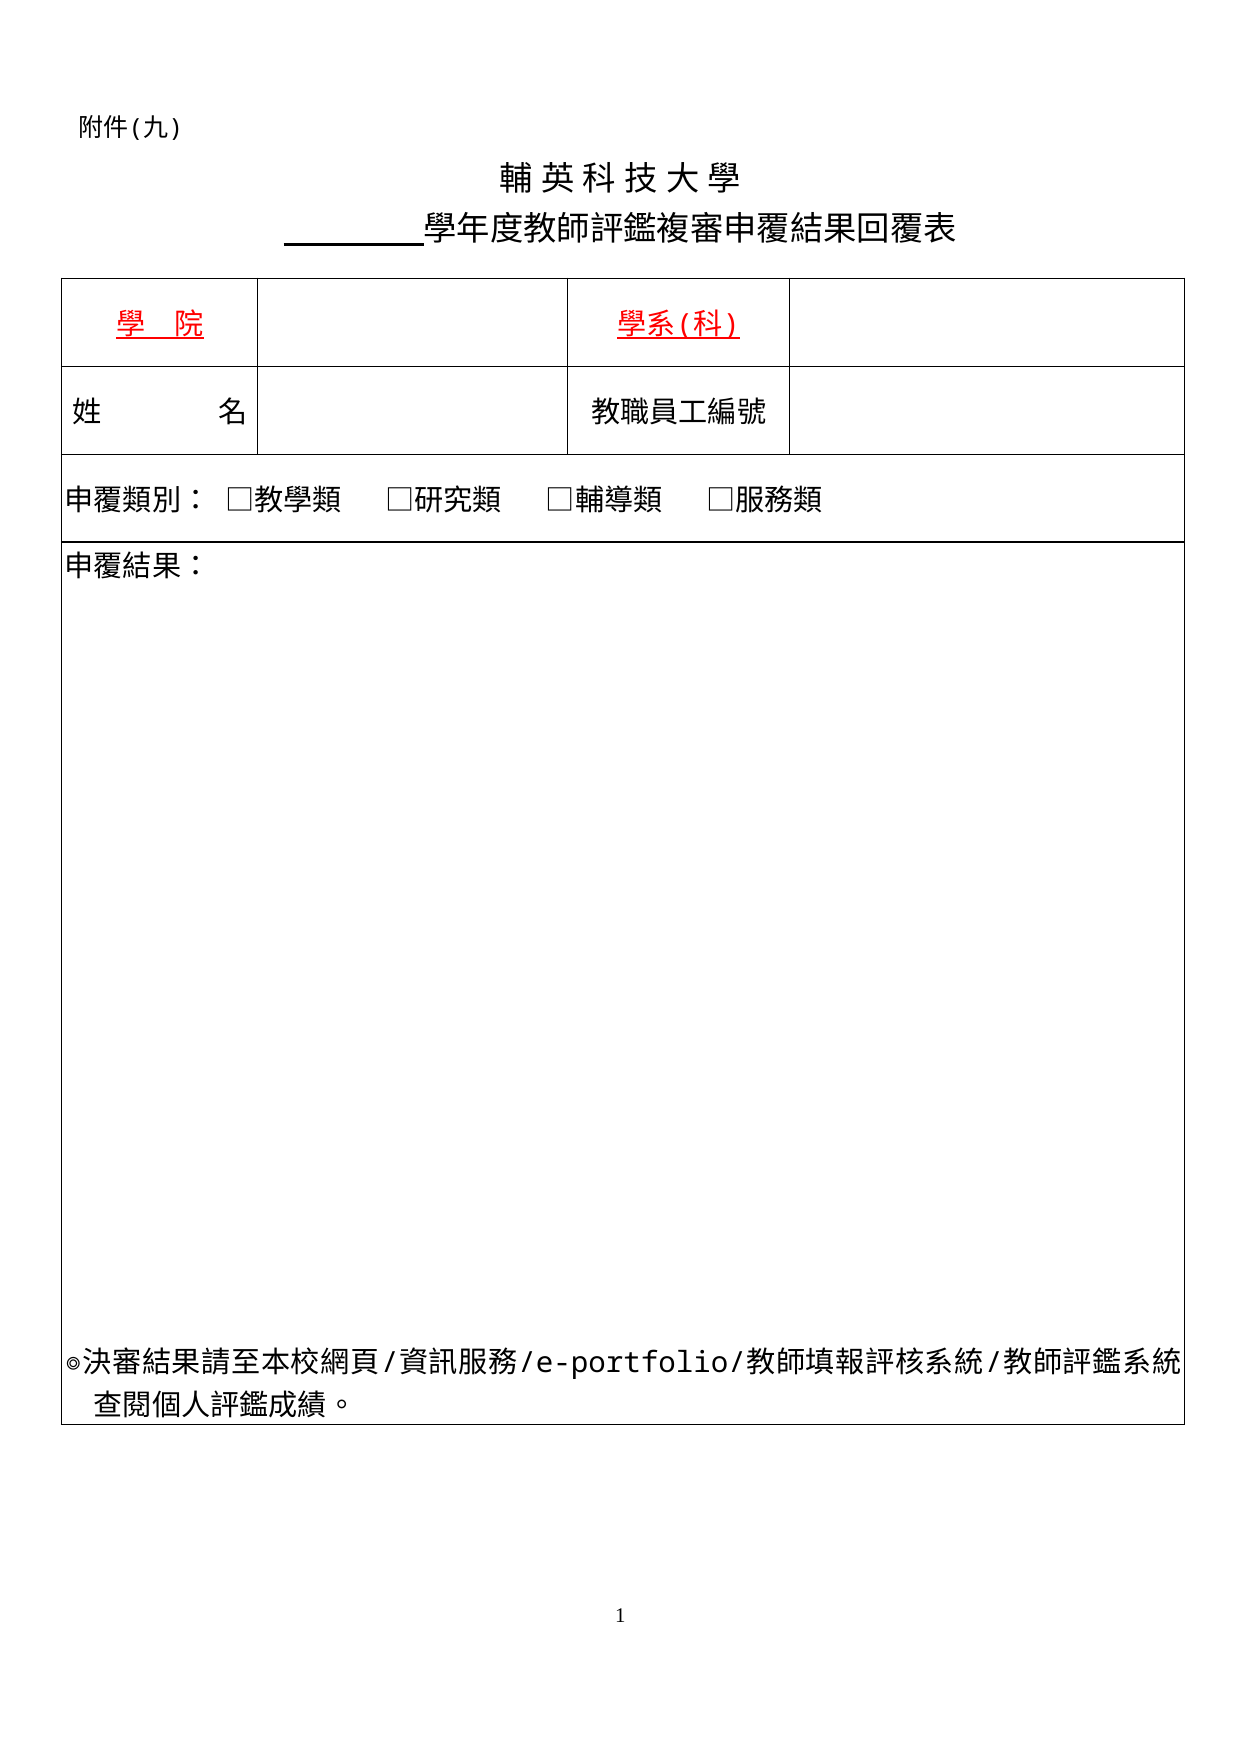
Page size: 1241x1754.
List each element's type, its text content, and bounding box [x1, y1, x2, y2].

table_header 學系(科) [568, 279, 789, 366]
table_header 學 院 [62, 279, 257, 366]
text 附件(九) [78, 107, 186, 143]
table_cell 教職員工編號 [568, 367, 789, 453]
table_cell 申覆類別： □教學類 □研究類 □輔導類 □服務類 [62, 455, 1184, 541]
table_cell [790, 367, 1184, 453]
table_cell [258, 367, 567, 453]
text 輔英科技大學 [63, 100, 1177, 201]
text 學年度教師評鑑複審申覆結果回覆表 [63, 201, 1177, 259]
table_cell 申覆結果： ◎決審結果請至本校網頁/資訊服務/e-portfolio/教師填報評核系統/教師評鑑系統查閱個人評鑑成績。 [62, 543, 1184, 1423]
table_cell 姓 名 [62, 367, 257, 453]
table_header [258, 279, 567, 366]
table_header [790, 279, 1184, 366]
